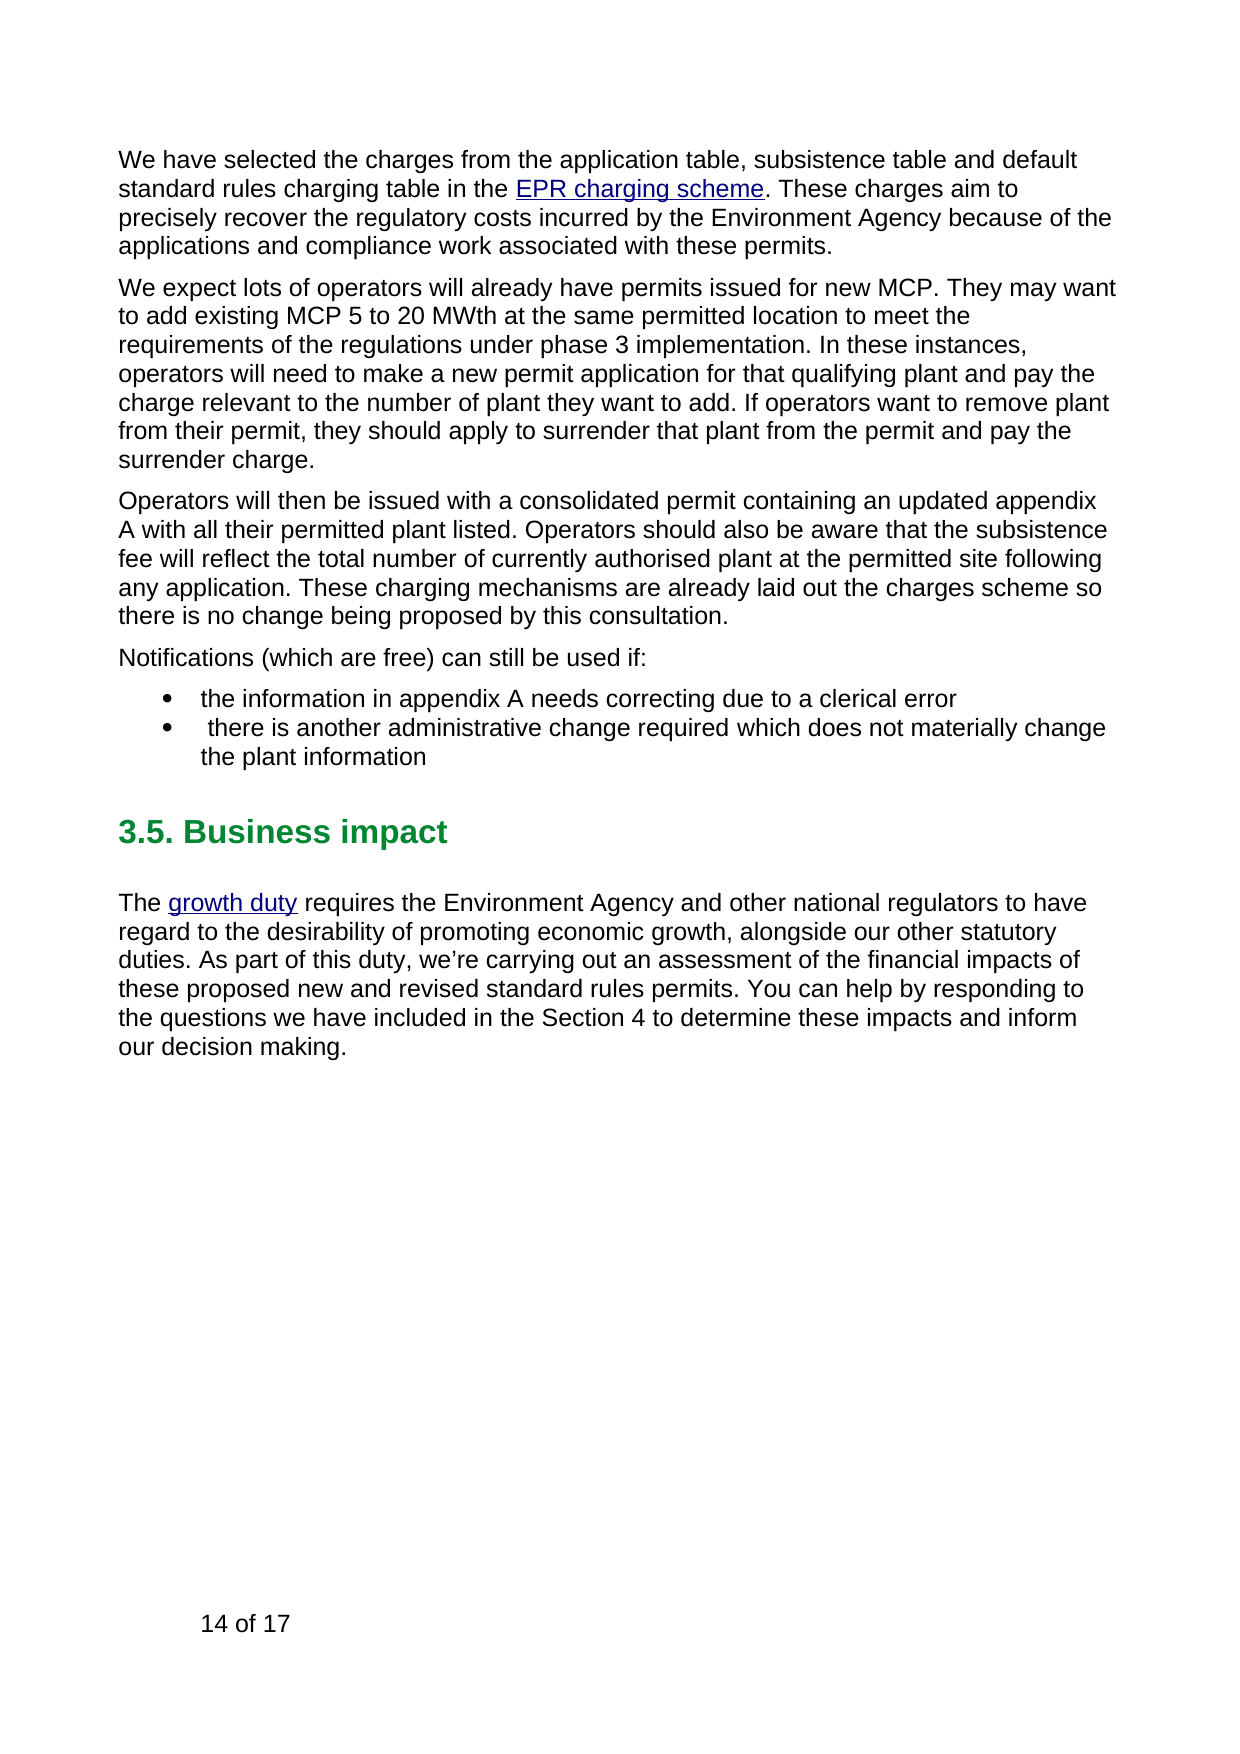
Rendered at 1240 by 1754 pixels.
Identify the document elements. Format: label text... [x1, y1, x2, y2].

list the information in appendix A needs correcting due to a clerical error [163, 684, 1121, 713]
text Operators will then be issued with a consolidated permit containing an updated appendix A with all their permitted plant listed. Operators should also be aware that the subsistence fee will reflect the total number of currently authorised plant at the permitted site following any application. These charging mechanisms are already laid out the charges scheme so there is no change being proposed by this consultation. [118, 486, 1121, 630]
text The growth duty requires the Environment Agency and other national regulators to have regard to the desirability of promoting economic growth, alongside our other statutory duties. As part of this duty, we’re carrying out an assessment of the financial impacts of these proposed new and revised standard rules permits. You can help by responding to the questions we have included in the Section 4 to determine these impacts and inform our decision making. [118, 888, 1121, 1060]
text Notifications (which are free) can still be used if: [118, 642, 1121, 671]
text We have selected the charges from the application table, subsistence table and default standard rules charging table in the EPR charging scheme. These charges aim to precisely recover the regulatory costs incurred by the Environment Agency because of the applications and compliance work associated with these permits. [118, 145, 1121, 260]
subtitle 3.5. Business impact [118, 812, 1121, 850]
text We expect lots of operators will already have permits issued for new MCP. They may want to add existing MCP 5 to 20 MWth at the same permitted location to meet the requirements of the regulations under phase 3 implementation. In these instances, operators will need to make a new permit application for that qualifying plant and pay the charge relevant to the number of plant they want to add. If operators want to remove plant from their permit, they should apply to surrender that plant from the permit and pay the surrender charge. [118, 272, 1121, 474]
list there is another administrative change required which does not materially change the plant information [163, 713, 1121, 770]
